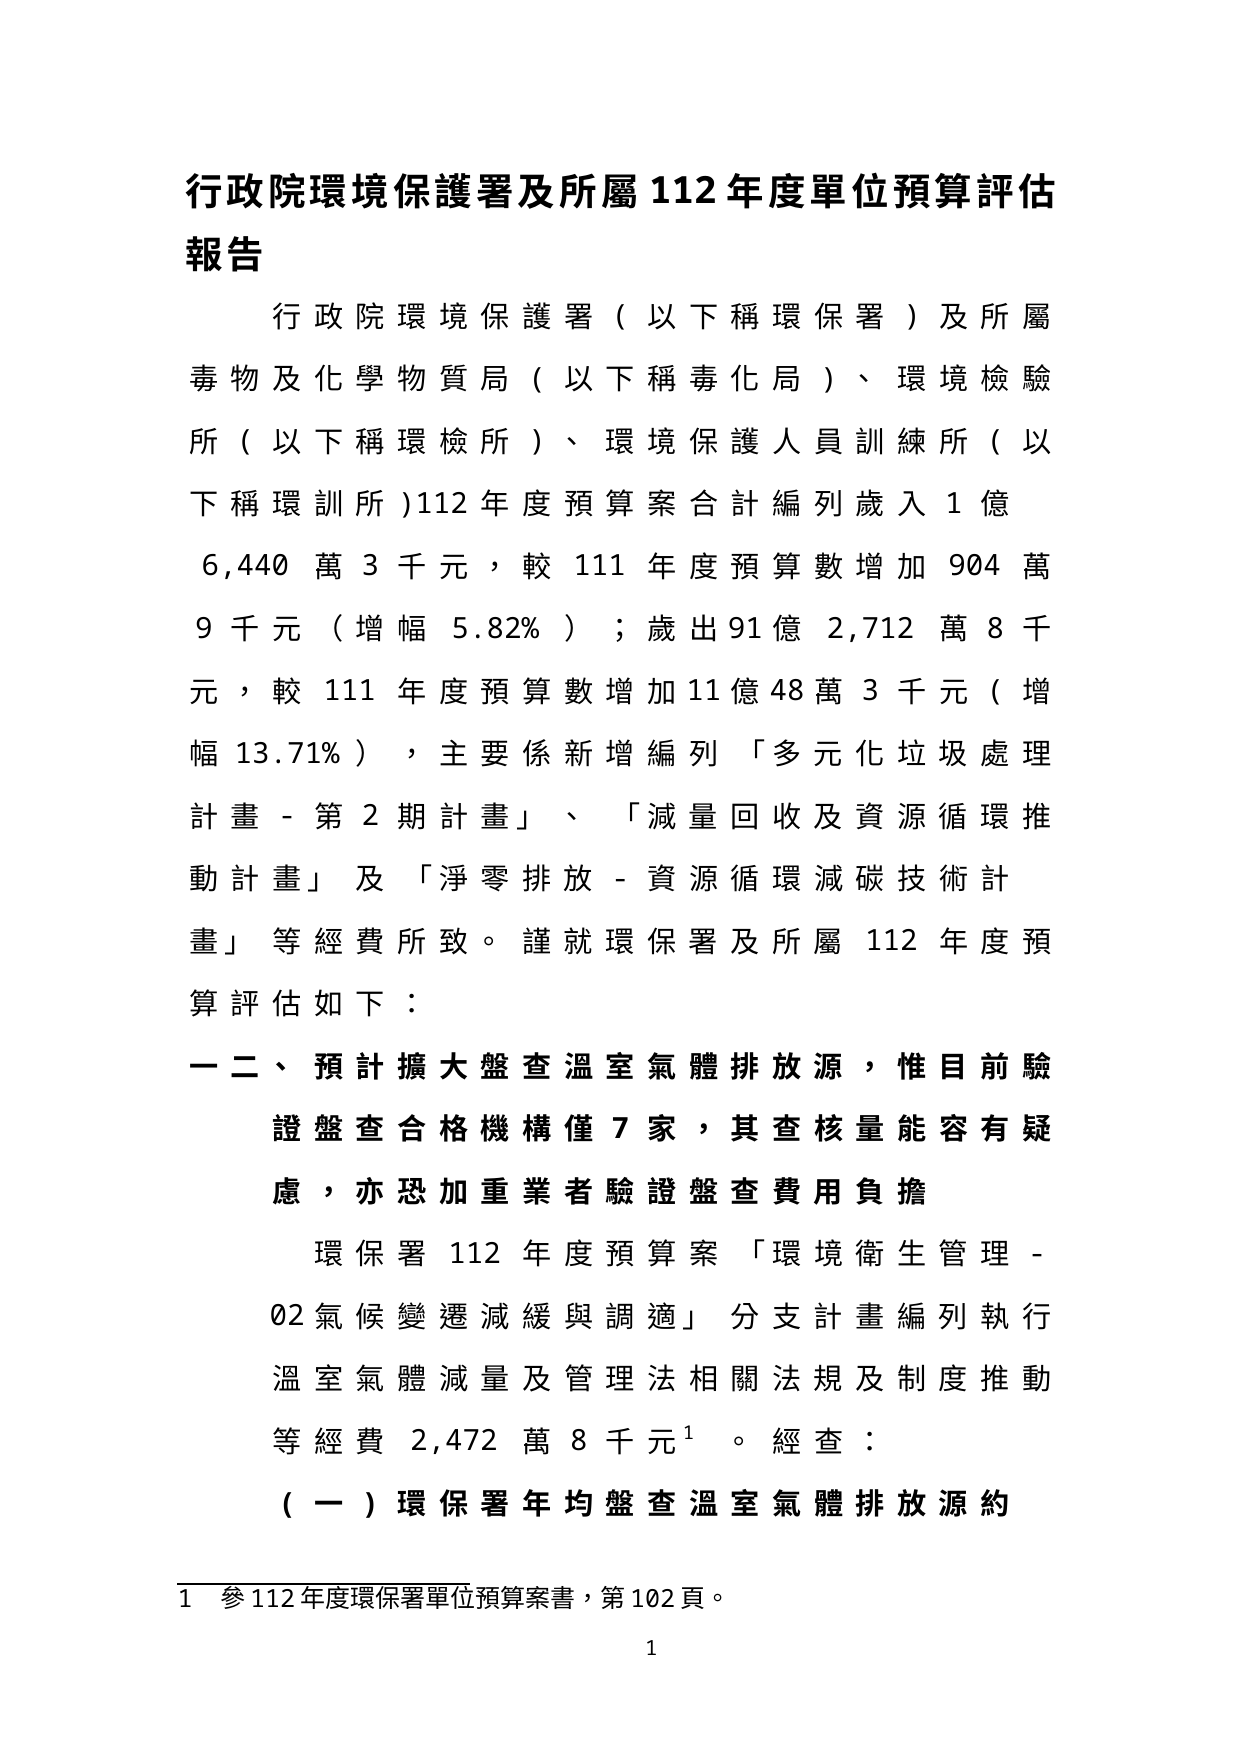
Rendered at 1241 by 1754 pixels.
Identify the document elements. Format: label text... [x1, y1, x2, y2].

text 行政院環境保護署及所屬112年度單位預算評估報告 [183, 148, 1058, 273]
text 行政院環境保護署(以下稱環保署)及所屬毒物及化學物質局(以下稱毒化局)、環境檢驗所(以下稱環檢所)、環境保護人員訓練所(以下稱環訓所)112年度預算案合計編列歲入1億6,440萬3千元，較111年度預算數增加904萬9千元（增幅5.82%）；歲出91億2,712萬8千元，較111年度預算數增加11億48萬3千元(增幅13.71%），主要係新增編列「多元化垃圾處理計畫-第2期計畫」、「減量回收及資源循環推動計畫」及「淨零排放-資源循環減碳技術計畫」等經費所致。謹就環保署及所屬112年度預算評估如下： [183, 273, 1058, 1023]
text (一)環保署年均盤查溫室氣體排放源約 [242, 1460, 1058, 1523]
text 一二、預計擴大盤查溫室氣體排放源，惟目前驗證盤查合格機構僅7家，其查核量能容有疑慮，亦恐加重業者驗證盤查費用負擔 [183, 1023, 1058, 1210]
text 參112年度環保署單位預算案書，第102頁。 [177, 1584, 1063, 1613]
text 環保署112年度預算案「環境衛生管理-02氣候變遷減緩與調適」分支計畫編列執行溫室氣體減量及管理法相關法規及制度推動等經費2,472萬8千元。經查： [242, 1210, 1058, 1460]
